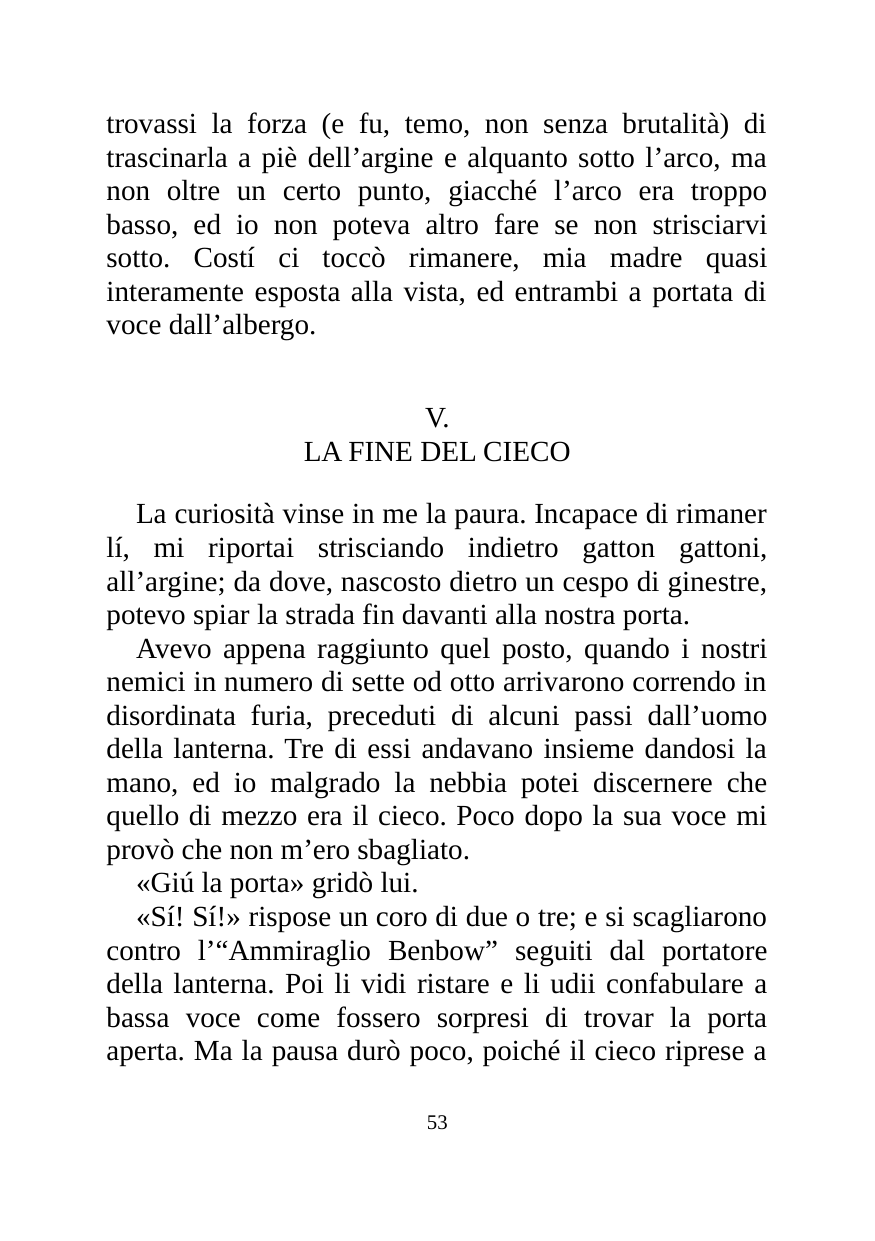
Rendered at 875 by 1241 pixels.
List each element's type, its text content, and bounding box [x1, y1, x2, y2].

subtitle V. LA FINE DEL CIECO [106, 400, 768, 467]
text La curiosità vinse in me la paura. Incapace di rimaner lí, mi riportai strisciando indietro gatton gattoni, all’argine; da dove, nascosto dietro un cespo di ginestre, potevo spiar la strada fin davanti alla nostra porta. [106, 497, 768, 631]
text Avevo appena raggiunto quel posto, quando i nostri nemici in numero di sette od otto arrivarono correndo in disordinata furia, preceduti di alcuni passi dall’uomo della lanterna. Tre di essi andavano insieme dandosi la mano, ed io malgrado la nebbia potei discernere che quello di mezzo era il cieco. Poco dopo la sua voce mi provò che non m’ero sbagliato. [106, 631, 768, 866]
text trovassi la forza (e fu, temo, non senza brutalità) di trascinarla a piè dell’argine e alquanto sotto l’arco, ma non oltre un certo punto, giacché l’arco era troppo basso, ed io non poteva altro fare se non strisciarvi sotto. Costí ci toccò rimanere, mia madre quasi interamente esposta alla vista, ed entrambi a portata di voce dall’albergo. [106, 106, 768, 341]
text «Sí! Sí!» rispose un coro di due o tre; e si scagliarono contro l’“Ammiraglio Benbow” seguiti dal portatore della lanterna. Poi li vidi ristare e li udii confabulare a bassa voce come fossero sorpresi di trovar la porta aperta. Ma la pausa durò poco, poiché il cieco riprese a [106, 899, 768, 1067]
text «Giú la porta» gridò lui. [106, 866, 768, 899]
